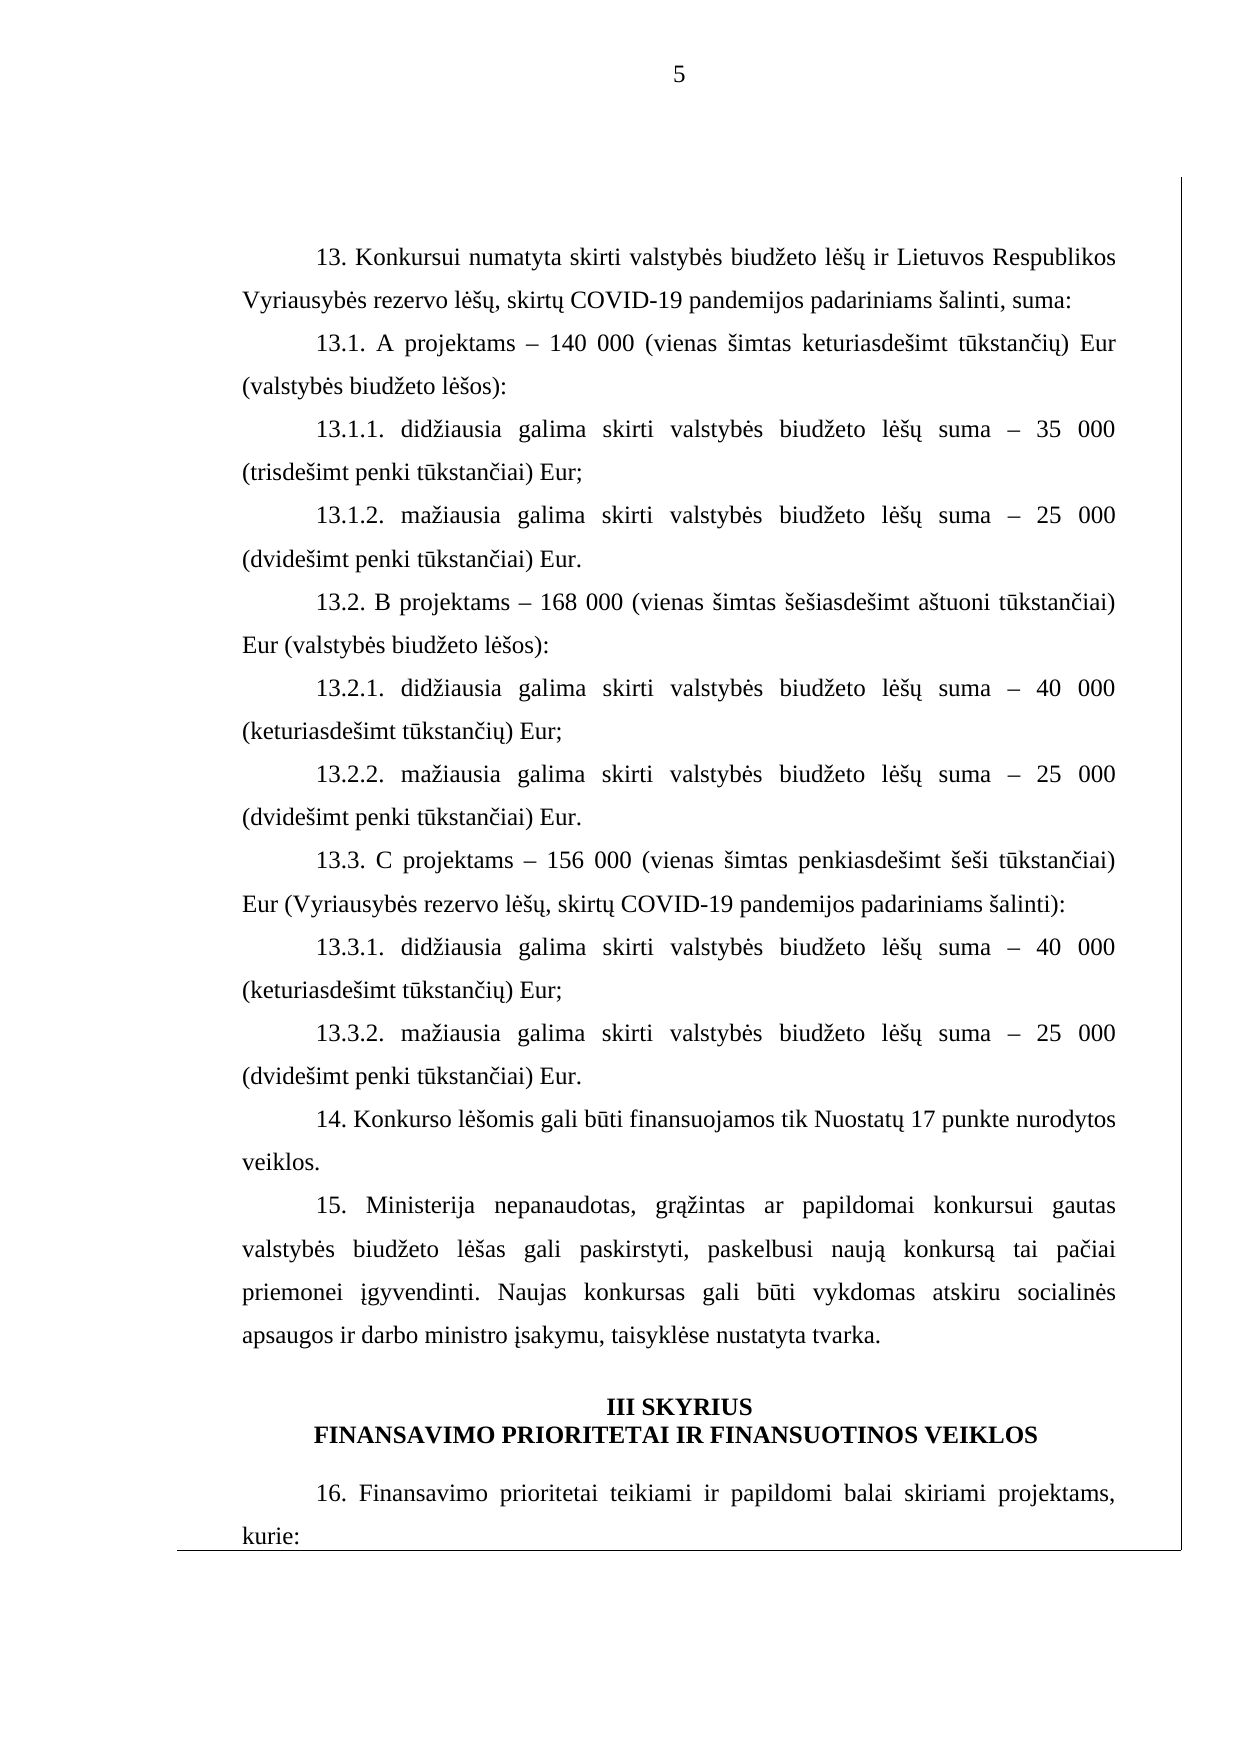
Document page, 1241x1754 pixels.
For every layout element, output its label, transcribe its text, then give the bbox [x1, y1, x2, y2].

text 13.2.1. didžiausia galima skirti valstybės biudžeto lėšų suma – 40 000 (keturiasdešimt tūkstančių) Eur; [177, 608, 1181, 695]
text Finansavimo prioritetai ir finansuotinos veiklos [177, 1421, 1181, 1449]
text 13.3.2. mažiausia galima skirti valstybės biudžeto lėšų suma – 25 000 (dvidešimt penki tūkstančiai) Eur. [177, 953, 1181, 1040]
text 16. Finansavimo prioritetai teikiami ir papildomi balai skiriami projektams, kurie: [177, 1478, 1181, 1550]
text 14. Konkurso lėšomis gali būti finansuojamos tik Nuostatų 17 punkte nurodytos veiklos. [177, 1040, 1181, 1126]
text 13.2.2. mažiausia galima skirti valstybės biudžeto lėšų suma – 25 000 (dvidešimt penki tūkstančiai) Eur. [177, 695, 1181, 781]
text 13.1.1. didžiausia galima skirti valstybės biudžeto lėšų suma – 35 000 (trisdešimt penki tūkstančiai) Eur; [177, 350, 1181, 436]
text III skyrius [177, 1392, 1181, 1421]
text 15. Ministerija nepanaudotas, grąžintas ar papildomai konkursui gautas valstybės biudžeto lėšas gali paskirstyti, paskelbusi naują konkursą tai pačiai priemonei įgyvendinti. Naujas konkursas gali būti vykdomas atskiru socialinės apsaugos ir darbo ministro įsakymu, taisyklėse nustatyta tvarka. [177, 1126, 1181, 1349]
text 13. Konkursui numatyta skirti valstybės biudžeto lėšų ir Lietuvos Respublikos Vyriausybės rezervo lėšų, skirtų COVID-19 pandemijos padariniams šalinti, suma: [177, 177, 1181, 263]
text 13.2. B projektams – 168 000 (vienas šimtas šešiasdešimt aštuoni tūkstančiai) Eur (valstybės biudžeto lėšos): [177, 522, 1181, 608]
text 13.1. A projektams – 140 000 (vienas šimtas keturiasdešimt tūkstančių) Eur (valstybės biudžeto lėšos): [177, 263, 1181, 350]
text 13.3. C projektams – 156 000 (vienas šimtas penkiasdešimt šeši tūkstančiai) Eur (Vyriausybės rezervo lėšų, skirtų COVID-19 pandemijos padariniams šalinti): [177, 781, 1181, 867]
text 13.1.2. mažiausia galima skirti valstybės biudžeto lėšų suma – 25 000 (dvidešimt penki tūkstančiai) Eur. [177, 436, 1181, 522]
text 13.3.1. didžiausia galima skirti valstybės biudžeto lėšų suma – 40 000 (keturiasdešimt tūkstančių) Eur; [177, 867, 1181, 953]
